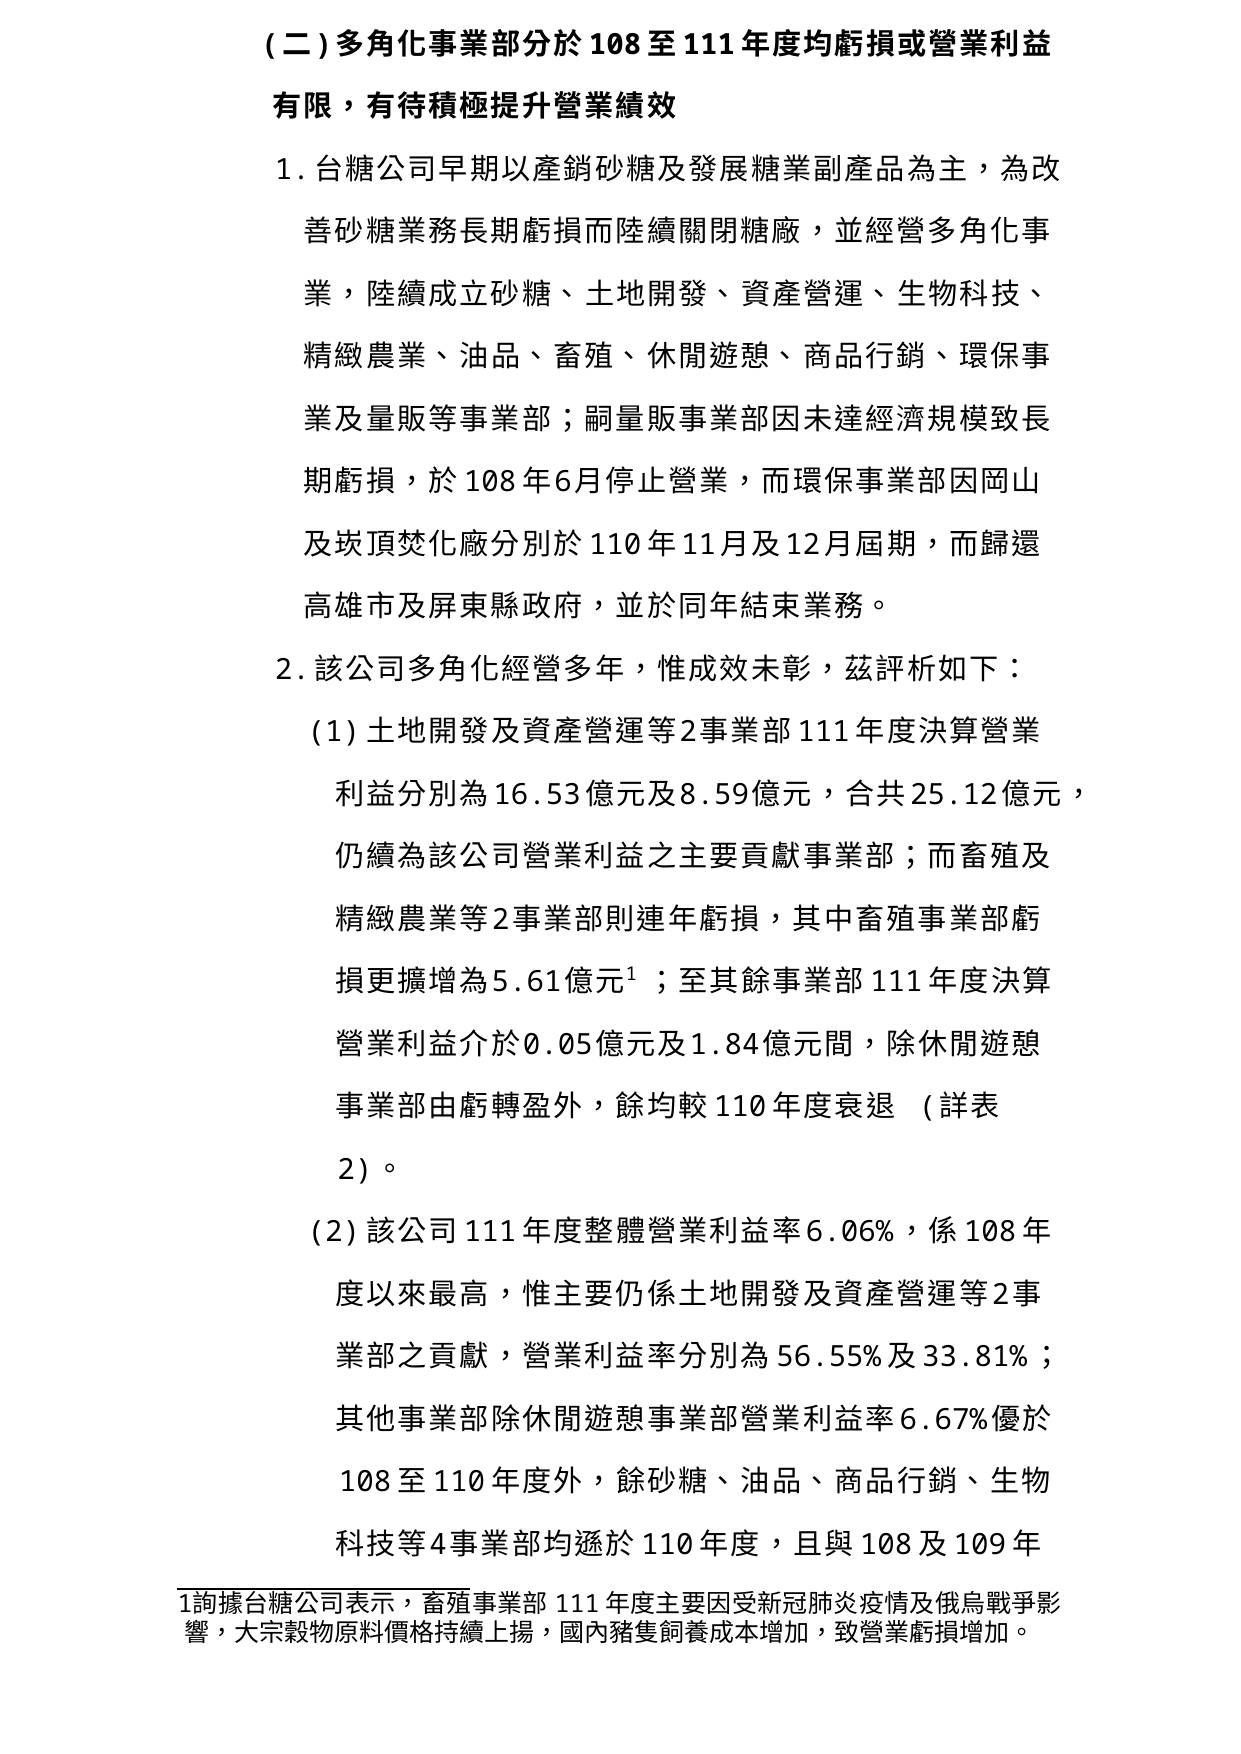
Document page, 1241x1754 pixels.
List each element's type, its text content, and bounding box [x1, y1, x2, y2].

text (1)土地開發及資產營運等2事業部111年度決算營業利益分別為16.53億元及8.59億元，合共25.12億元，仍續為該公司營業利益之主要貢獻事業部；而畜殖及精緻農業等2事業部則連年虧損，其中畜殖事業部虧損更擴增為5.61億元；至其餘事業部111年度決算營業利益介於0.05億元及1.84億元間，除休閒遊憩事業部由虧轉盈外，餘均較110年度衰退 (詳表2)。 [296, 687, 1063, 1187]
text 詢據台糖公司表示，畜殖事業部111年度主要因受新冠肺炎疫情及俄烏戰爭影響，大宗穀物原料價格持續上揚，國內豬隻飼養成本增加，致營業虧損增加。 [177, 1589, 1063, 1648]
text (2)該公司111年度整體營業利益率6.06%，係108年度以來最高，惟主要仍係土地開發及資產營運等2事業部之貢獻，營業利益率分別為56.55%及33.81%；其他事業部除休閒遊憩事業部營業利益率6.67%優於108至110年度外，餘砂糖、油品、商品行銷、生物科技等4事業部均遜於110年度，且與108及109年 [296, 1187, 1063, 1562]
text 2.該公司多角化經營多年，惟成效未彰，茲評析如下： [266, 625, 1063, 687]
text 1.台糖公司早期以產銷砂糖及發展糖業副產品為主，為改善砂糖業務長期虧損而陸續關閉糖廠，並經營多角化事業，陸續成立砂糖、土地開發、資產營運、生物科技、精緻農業、油品、畜殖、休閒遊憩、商品行銷、環保事業及量販等事業部；嗣量販事業部因未達經濟規模致長期虧損，於108年6月停止營業，而環保事業部因岡山及崁頂焚化廠分別於110年11月及12月屆期，而歸還高雄市及屏東縣政府，並於同年結束業務。 [266, 125, 1063, 625]
text (二)多角化事業部分於108至111年度均虧損或營業利益有限，有待積極提升營業績效 [236, 0, 1063, 125]
